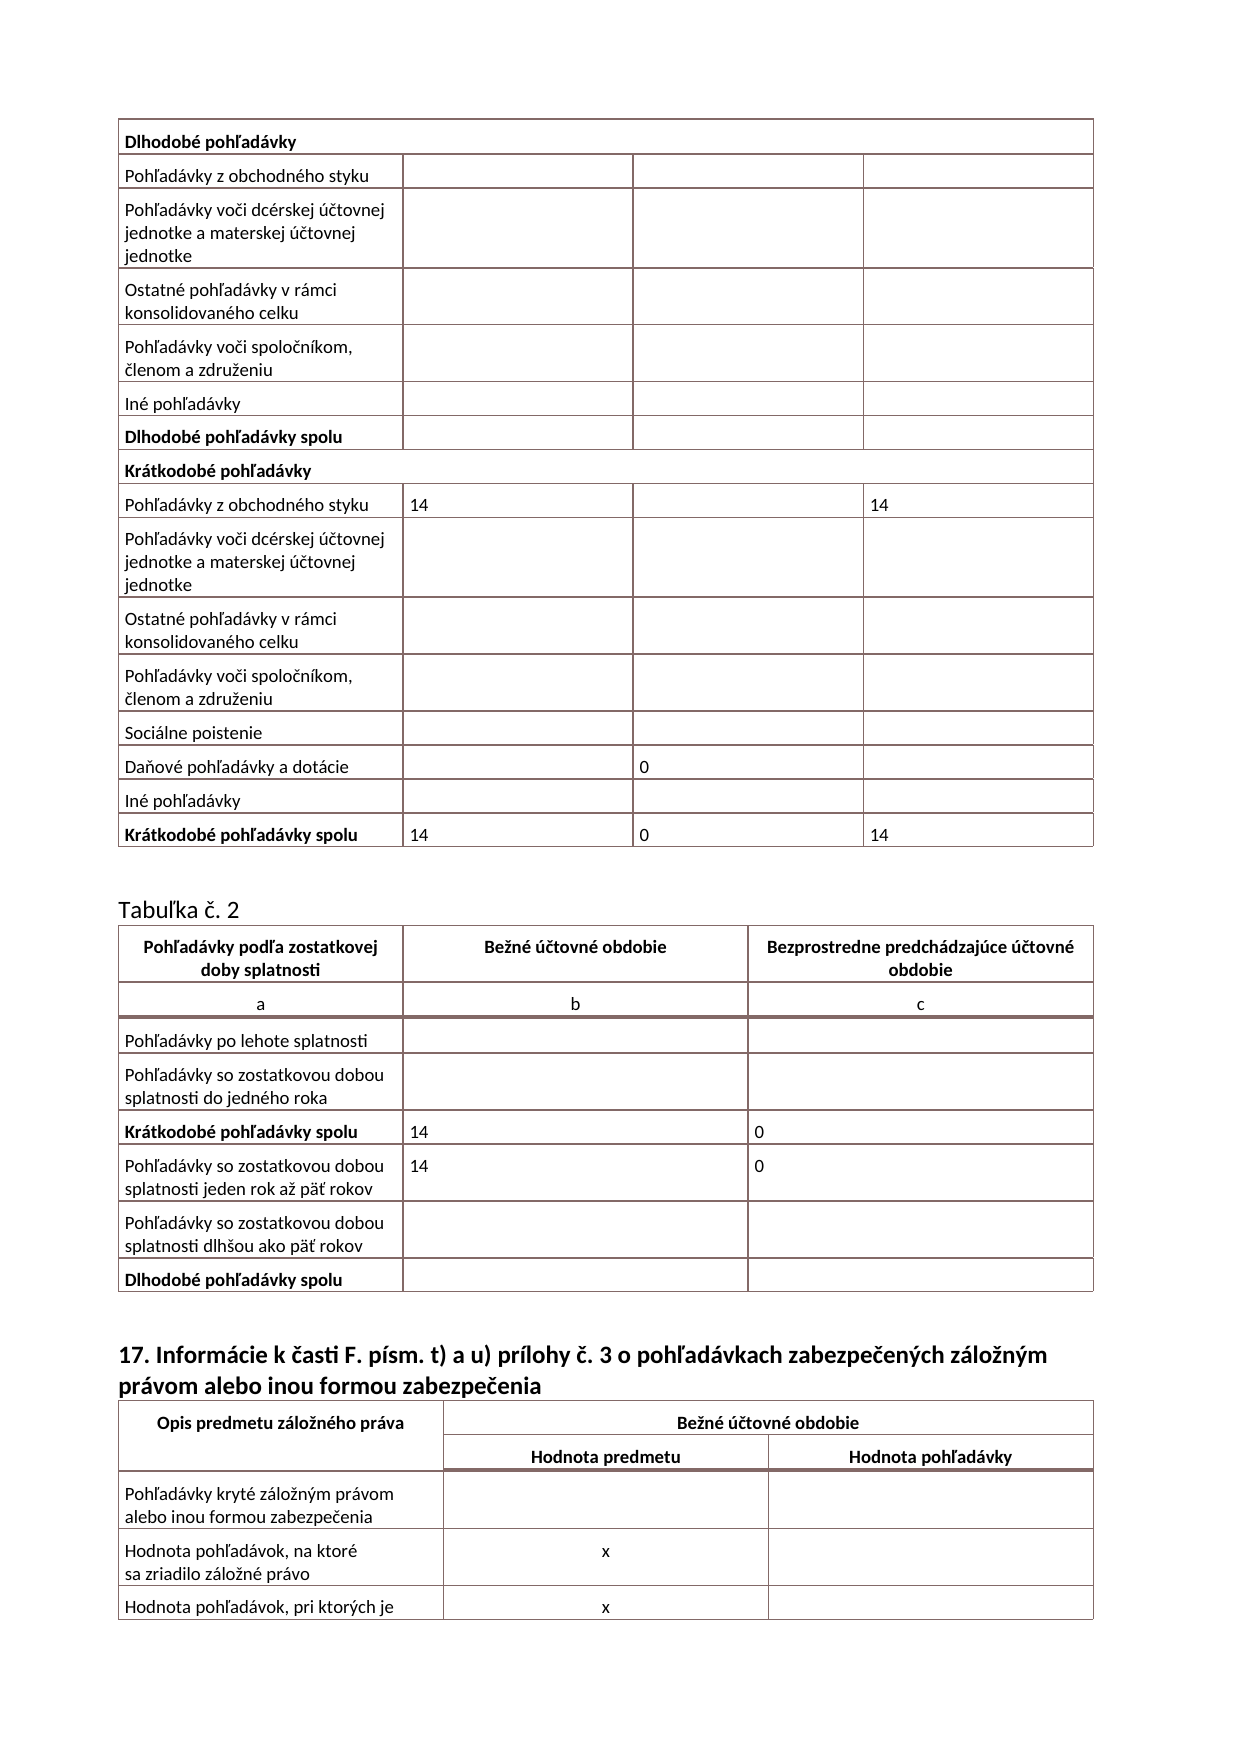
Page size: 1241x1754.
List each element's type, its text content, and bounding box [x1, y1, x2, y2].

table_cell Hodnota pohľadávky [769, 1435, 1093, 1468]
table_cell [404, 712, 632, 744]
table_cell 0 [634, 814, 863, 846]
table_cell [864, 780, 1093, 812]
table_cell [634, 155, 863, 187]
table_cell [634, 416, 863, 449]
table_cell [634, 655, 863, 710]
table_cell Hodnota pohľadávok, na ktoré sa zriadilo záložné právo [119, 1529, 443, 1585]
table_cell Pohľadávky po lehote splatnosti [119, 1019, 402, 1052]
table_cell [634, 325, 863, 381]
table_cell [404, 155, 632, 187]
table_cell [769, 1529, 1093, 1585]
table_cell a [119, 983, 402, 1015]
table_cell Hodnota predmetu [444, 1435, 768, 1468]
text 17. Informácie k časti F. písm. t) a u) prílohy č. 3 o pohľadávkach zabezpečených záložným právom alebo inou formou zabezpečenia [118, 1339, 1122, 1400]
table_cell Pohľadávky so zostatkovou dobou splatnosti dlhšou ako päť rokov [119, 1202, 402, 1257]
table_cell Iné pohľadávky [119, 780, 402, 812]
table_cell [404, 325, 632, 381]
table_cell [634, 269, 863, 324]
table_cell 14 [404, 814, 632, 846]
table_cell [634, 484, 863, 517]
table_cell [634, 189, 863, 267]
table_cell [404, 746, 632, 778]
table_cell Pohľadávky so zostatkovou dobou splatnosti jeden rok až päť rokov [119, 1145, 402, 1200]
table_cell [864, 598, 1093, 653]
table_cell [404, 269, 632, 324]
table_cell Pohľadávky z obchodného styku [119, 484, 402, 517]
table_cell Ostatné pohľadávky v rámci konsolidovaného celku [119, 269, 402, 324]
table_cell 14 [404, 1145, 747, 1200]
table_cell 14 [864, 484, 1093, 517]
table_cell [444, 1472, 768, 1528]
text Tabuľka č. 2 [118, 894, 1122, 925]
table_cell [749, 1202, 1093, 1257]
table_cell [404, 1019, 747, 1052]
table_cell [864, 325, 1093, 381]
table_cell [864, 746, 1093, 778]
table_cell 0 [634, 746, 863, 778]
table_cell [769, 1472, 1093, 1528]
table_cell Krátkodobé pohľadávky [119, 450, 1093, 483]
table_header Bežné účtovné obdobie [444, 1401, 1093, 1434]
table_cell x [444, 1586, 768, 1619]
table_cell [404, 416, 632, 449]
table_cell [404, 780, 632, 812]
table_cell [864, 269, 1093, 324]
table_header Pohľadávky podľa zostatkovej doby splatnosti [119, 926, 402, 981]
table_cell [634, 598, 863, 653]
table_cell [864, 382, 1093, 415]
table_cell Krátkodobé pohľadávky spolu [119, 1111, 402, 1143]
table_cell Krátkodobé pohľadávky spolu [119, 814, 402, 846]
table_cell Pohľadávky voči dcérskej účtovnej jednotke a materskej účtovnej jednotke [119, 189, 402, 267]
table_cell [634, 518, 863, 596]
table_cell [404, 1054, 747, 1109]
table_cell 0 [749, 1111, 1093, 1143]
table_cell [864, 189, 1093, 267]
table_cell Ostatné pohľadávky v rámci konsolidovaného celku [119, 598, 402, 653]
table_cell x [444, 1529, 768, 1585]
table_cell [404, 382, 632, 415]
table_cell [749, 1019, 1093, 1052]
table_cell Hodnota pohľadávok, pri ktorých je [119, 1586, 443, 1619]
table_cell [769, 1586, 1093, 1619]
table_cell [864, 712, 1093, 744]
table_cell 14 [404, 484, 632, 517]
table_cell [864, 155, 1093, 187]
table_header Bežné účtovné obdobie [404, 926, 747, 981]
table_cell Pohľadávky z obchodného styku [119, 155, 402, 187]
table_cell [634, 382, 863, 415]
table_cell c [749, 983, 1093, 1015]
table_cell Sociálne poistenie [119, 712, 402, 744]
table_cell Pohľadávky voči spoločníkom, členom a združeniu [119, 325, 402, 381]
table_cell [404, 598, 632, 653]
table_cell 14 [864, 814, 1093, 846]
table_cell Dlhodobé pohľadávky spolu [119, 1259, 402, 1291]
table_cell 0 [749, 1145, 1093, 1200]
table_cell [634, 712, 863, 744]
table_cell [404, 655, 632, 710]
table_cell Pohľadávky voči dcérskej účtovnej jednotke a materskej účtovnej jednotke [119, 518, 402, 596]
table_cell Pohľadávky so zostatkovou dobou splatnosti do jedného roka [119, 1054, 402, 1109]
table_cell Dlhodobé pohľadávky [119, 120, 1093, 153]
table_cell Daňové pohľadávky a dotácie [119, 746, 402, 778]
table_cell [864, 518, 1093, 596]
table_cell b [404, 983, 747, 1015]
table_cell [634, 780, 863, 812]
table_cell Dlhodobé pohľadávky spolu [119, 416, 402, 449]
table_cell [864, 655, 1093, 710]
table_cell [404, 189, 632, 267]
table_cell [749, 1259, 1093, 1291]
table_cell [404, 1202, 747, 1257]
table_cell [404, 1259, 747, 1291]
table_cell Pohľadávky kryté záložným právom alebo inou formou zabezpečenia [119, 1472, 443, 1528]
table_cell Iné pohľadávky [119, 382, 402, 415]
table_header Opis predmetu záložného práva [119, 1401, 443, 1470]
table_header Bezprostredne predchádzajúce účtovné obdobie [749, 926, 1093, 981]
table_cell [864, 416, 1093, 449]
table_cell [749, 1054, 1093, 1109]
table_cell 14 [404, 1111, 747, 1143]
table_cell [404, 518, 632, 596]
table_cell Pohľadávky voči spoločníkom, členom a združeniu [119, 655, 402, 710]
